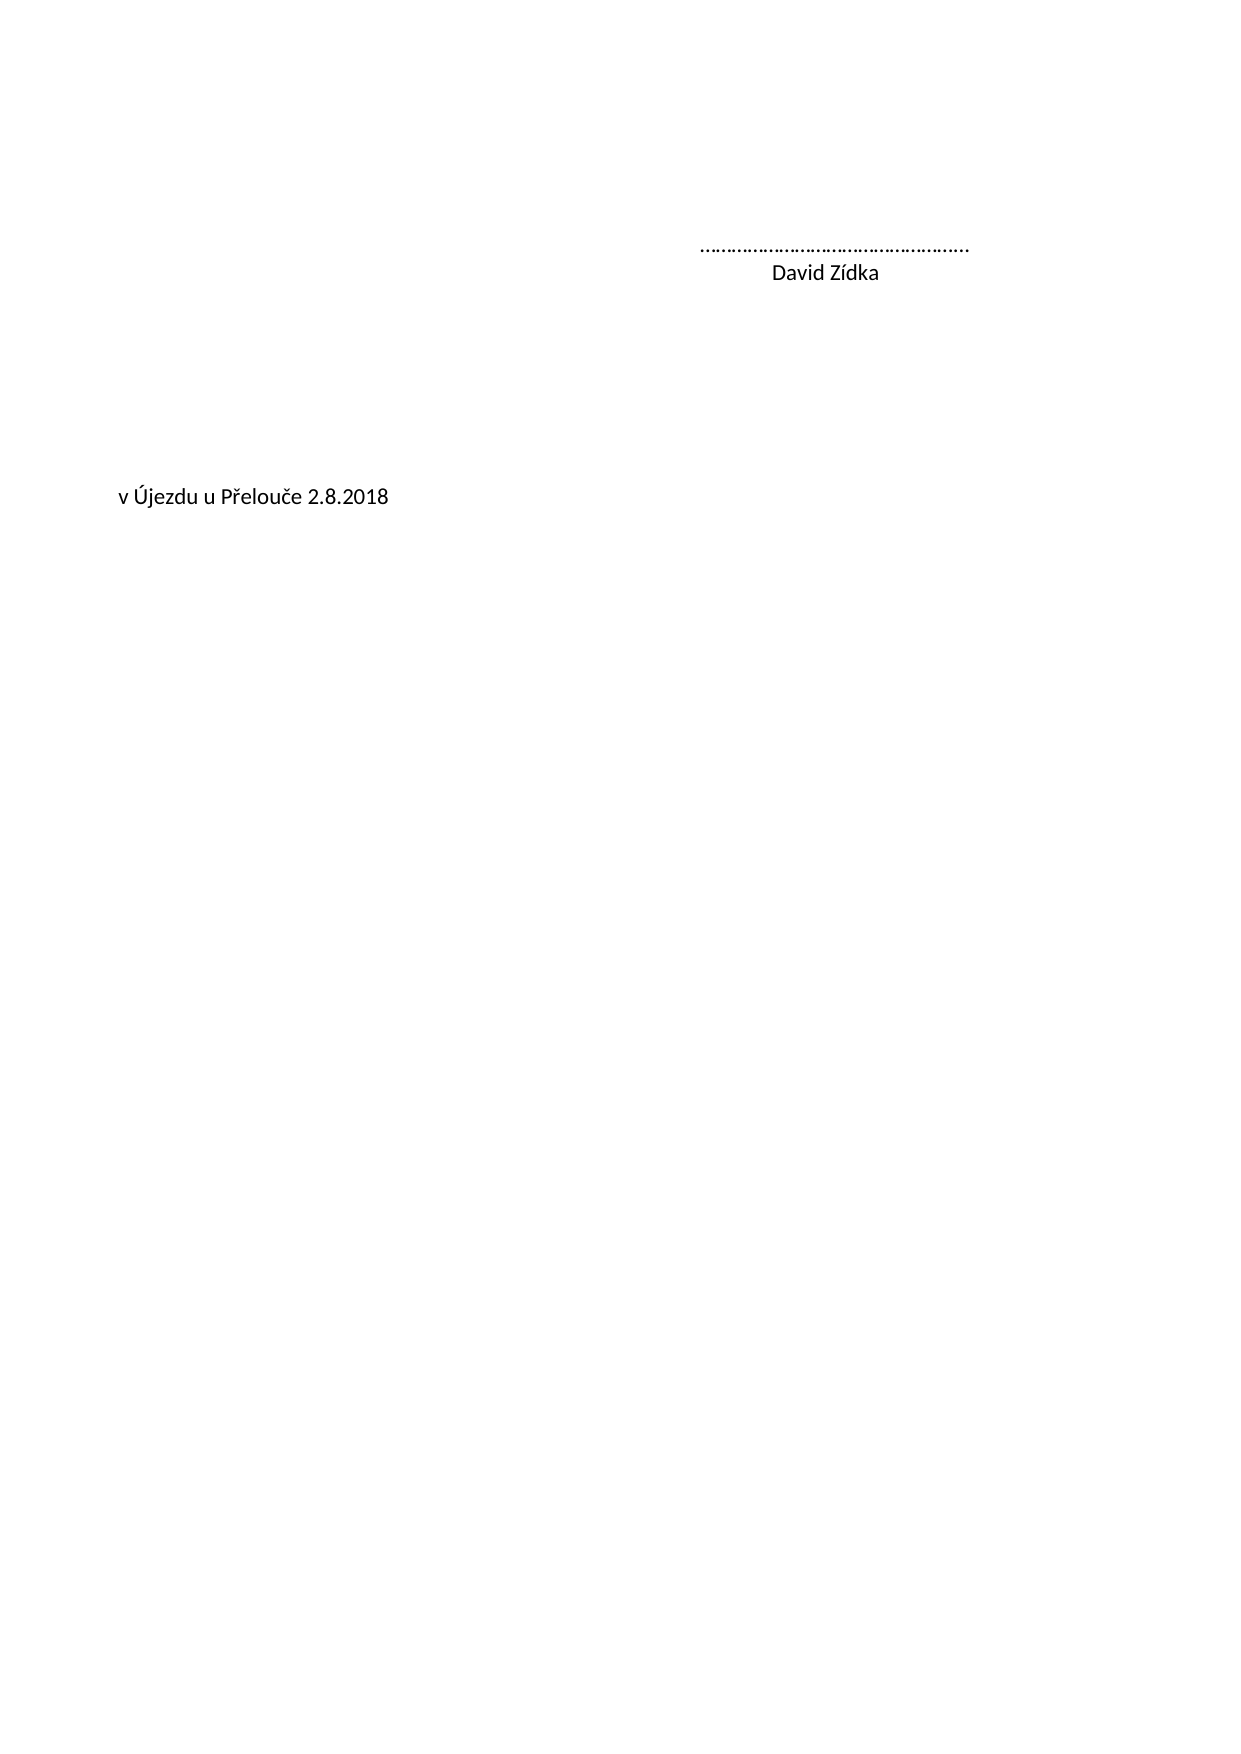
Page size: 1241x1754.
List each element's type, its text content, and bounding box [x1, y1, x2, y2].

text David Zídka [118, 258, 1122, 286]
text v Újezdu u Přelouče 2.8.2018 [118, 482, 1122, 510]
text …………………………………………... [118, 230, 1122, 258]
